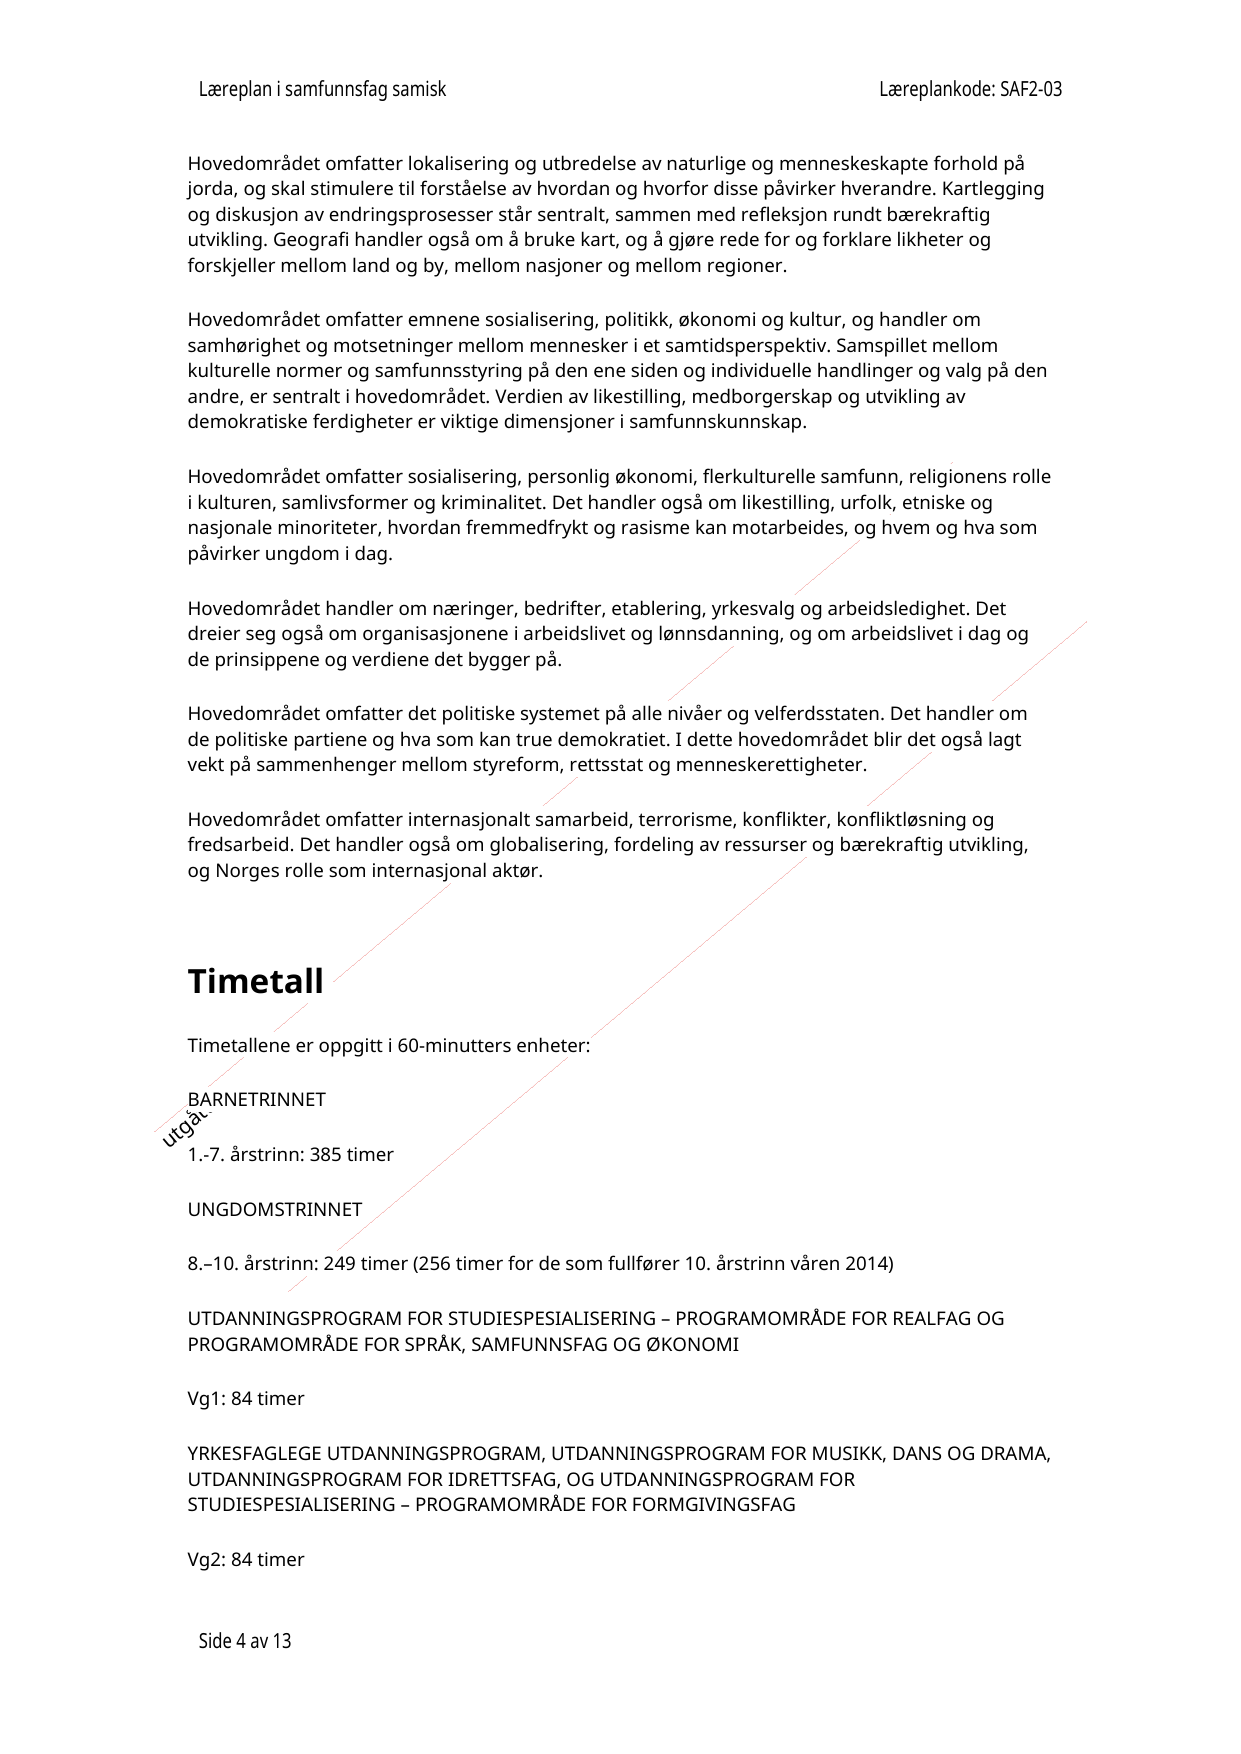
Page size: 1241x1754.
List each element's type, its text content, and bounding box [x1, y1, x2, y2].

text Hovedområdet omfatter internasjonalt samarbeid, terrorisme, konflikter, konfliktløsning og fredsarbeid. Det handler også om globalisering, fordeling av ressurser og bærekraftig utvikling, og Norges rolle som internasjonal aktør. [777, 806, 1053, 883]
text UNGDOMSTRINNET [373, 1196, 1053, 1222]
text UNGDOMSTRINNET [362, 1196, 400, 1222]
text Vg1: 84 timer [305, 1386, 1053, 1411]
text Hovedområdet omfatter emnene sosialisering, politikk, økonomi og kultur, og handler om samhørighet og motsetninger mellom mennesker i et samtidsperspektiv. Samspillet mellom kulturelle normer og samfunnsstyring på den ene siden og individuelle handlinger og valg på den andre, er sentralt i hovedområdet. Verdien av likestilling, medborgerskap og utvikling av demokratiske ferdigheter er viktige dimensjoner i samfunnskunnskap. [807, 307, 1053, 434]
text 1.-7. årstrinn: 385 timer [438, 1141, 1053, 1167]
subtitle Timetall [333, 912, 415, 981]
text Hovedområdet omfatter sosialisering, personlig økonomi, flerkulturelle samfunn, religionens rolle i kulturen, samlivsformer og kriminalitet. Det handler også om likestilling, urfolk, etniske og nasjonale minoriteter, hvordan fremmedfrykt og rasisme kan motarbeides, og hvem og hva som påvirker ungdom i dag. [393, 540, 858, 566]
text UTDANNINGSPROGRAM FOR STUDIESPESIALISERING – PROGRAMOMRÅDE FOR REALFAG OG PROGRAMOMRÅDE FOR SPRÅK, SAMFUNNSFAG OG ØKONOMI [739, 1305, 1053, 1356]
text 8.–10. årstrinn: 249 timer (256 timer for de som fullfører 10. årstrinn våren 2014) [894, 1251, 1053, 1276]
text Timetallene er oppgitt i 60-minutters enheter: [591, 1032, 1053, 1057]
text YRKESFAGLEGE UTDANNINGSPROGRAM, UTDANNINGSPROGRAM FOR MUSIKK, DANS OG DRAMA, UTDANNINGSPROGRAM FOR IDRETTSFAG, OG UTDANNINGSPROGRAM FOR STUDIESPESIALISERING – PROGRAMOMRÅDE FOR FORMGIVINGSFAG [801, 1440, 1053, 1517]
text Hovedområdet handler om næringer, bedrifter, etablering, yrkesvalg og arbeidsledighet. Det dreier seg også om organisasjonene i arbeidslivet og lønnsdanning, og om arbeidslivet i dag og de prinsippene og verdiene det bygger på. [705, 595, 1053, 671]
text BARNETRINNET [504, 1087, 1053, 1112]
text 1.-7. årstrinn: 385 timer [394, 1141, 466, 1167]
text Hovedområdet omfatter internasjonalt samarbeid, terrorisme, konflikter, konfliktløsning og fredsarbeid. Det handler også om globalisering, fordeling av ressurser og bærekraftig utvikling, og Norges rolle som internasjonal aktør. [543, 857, 804, 883]
text Vg2: 84 timer [305, 1546, 1053, 1572]
subtitle Timetall [634, 912, 1053, 1003]
text Hovedområdet omfatter lokalisering og utbredelse av naturlige og menneskeskapte forhold på jorda, og skal stimulere til forståelse av hvordan og hvorfor disse påvirker hverandre. Kartlegging og diskusjon av endringsprosesser står sentralt, sammen med refleksjon rundt bærekraftig utvikling. Geografi handler også om å bruke kart, og å gjøre rede for og forklare likheter og forskjeller mellom land og by, mellom nasjoner og mellom regioner. [788, 150, 1053, 278]
subtitle Timetall [333, 912, 739, 1003]
text Hovedområdet omfatter sosialisering, personlig økonomi, flerkulturelle samfunn, religionens rolle i kulturen, samlivsformer og kriminalitet. Det handler også om likestilling, urfolk, etniske og nasjonale minoriteter, hvordan fremmedfrykt og rasisme kan motarbeides, og hvem og hva som påvirker ungdom i dag. [830, 463, 1053, 566]
text Hovedområdet omfatter det politiske systemet på alle nivåer og velferdsstaten. Det handler om de politiske partiene og hva som kan true demokratiet. I dette hovedområdet blir det også lagt vekt på sammenhenger mellom styreform, rettsstat og menneskerettigheter. [903, 701, 1053, 777]
text BARNETRINNET [326, 1087, 530, 1112]
